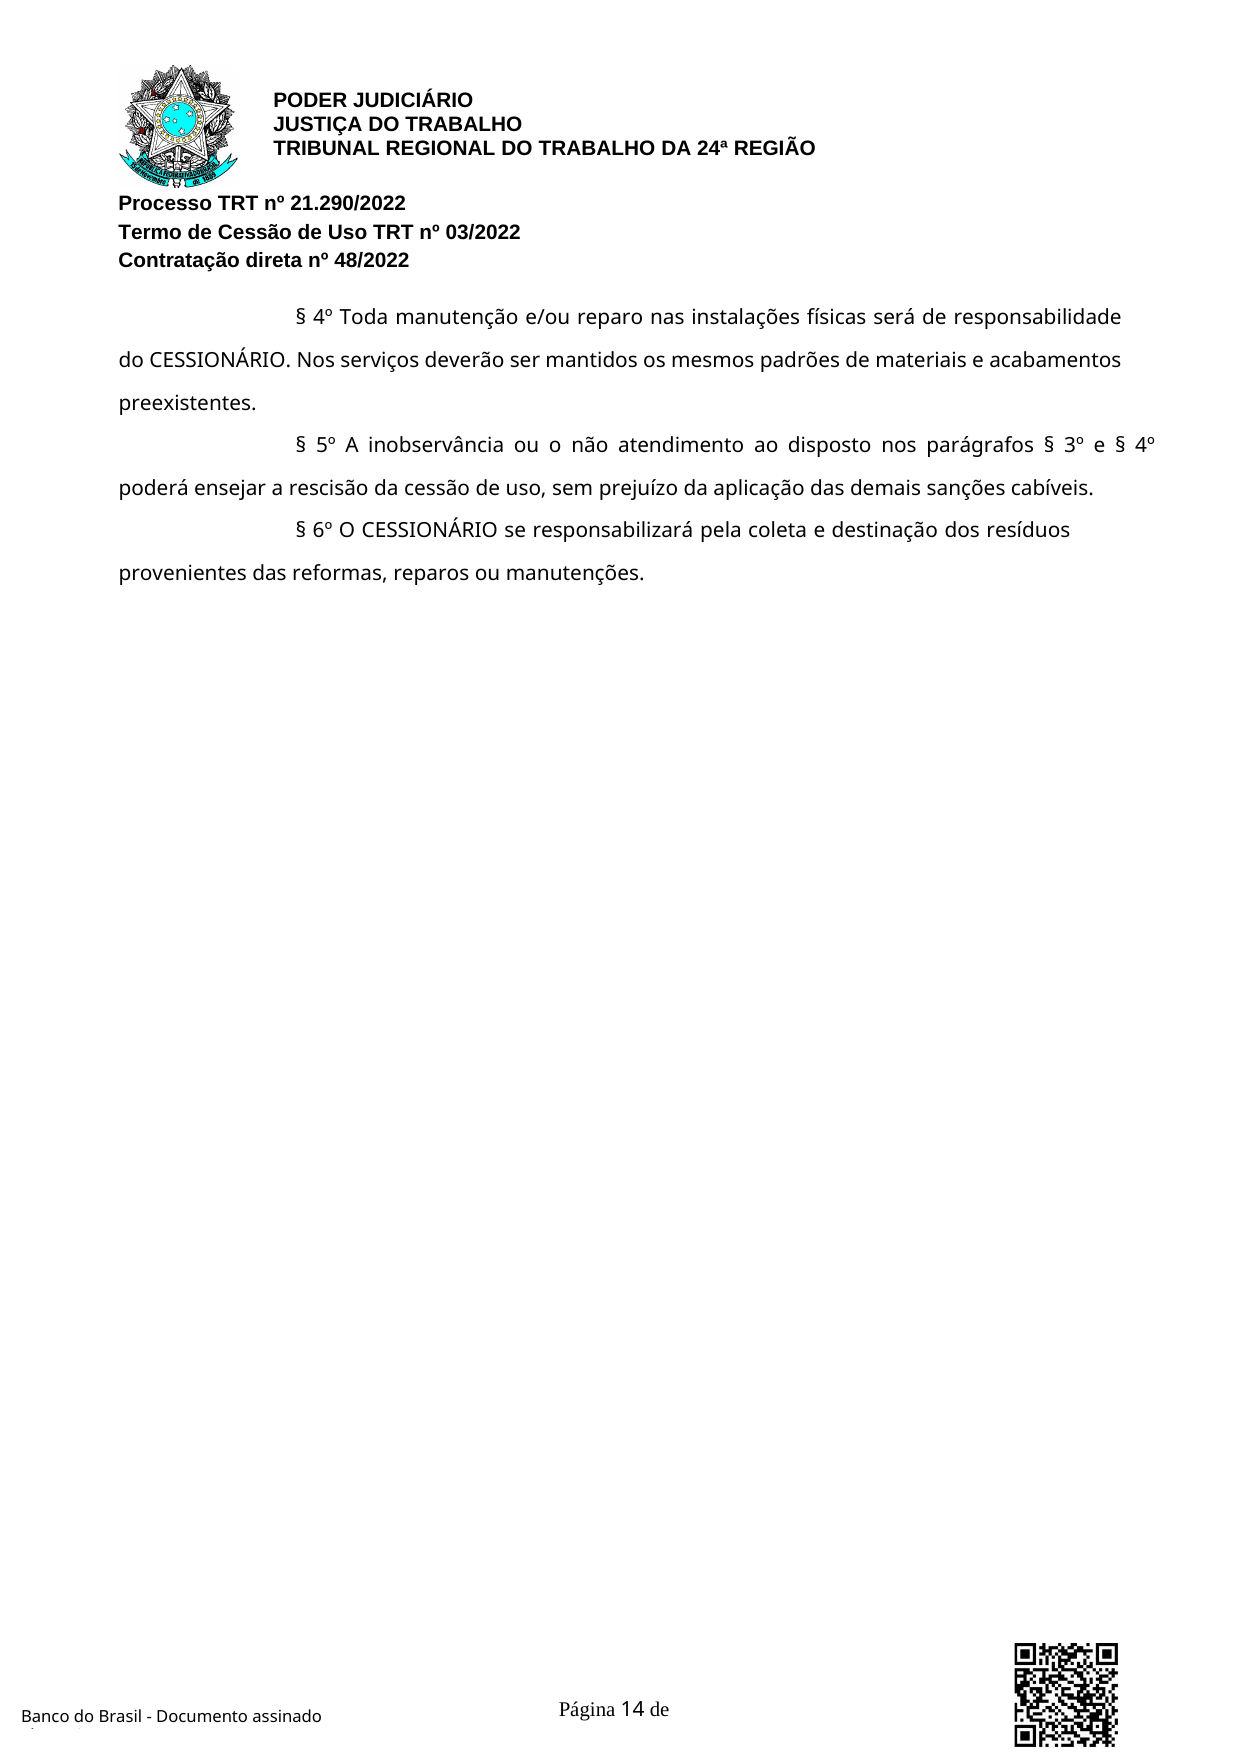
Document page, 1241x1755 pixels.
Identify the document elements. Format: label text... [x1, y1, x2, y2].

text § 4º Toda manutenção e/ou reparo nas instalações físicas será de responsabilidade do CESSIONÁRIO. Nos serviços deverão ser mantidos os mesmos padrões de materiais e acabamentos preexistentes. [118, 302, 1122, 416]
text § 5º A inobservância ou o não atendimento ao disposto nos parágrafos § 3º e § 4º poderá ensejar a rescisão da cessão de uso, sem prejuízo da aplicação das demais sanções cabíveis. [118, 430, 1174, 501]
text § 6º O CESSIONÁRIO se responsabilizará pela coleta e destinação dos resíduos provenientes das reformas, reparos ou manutenções. [118, 516, 1174, 586]
